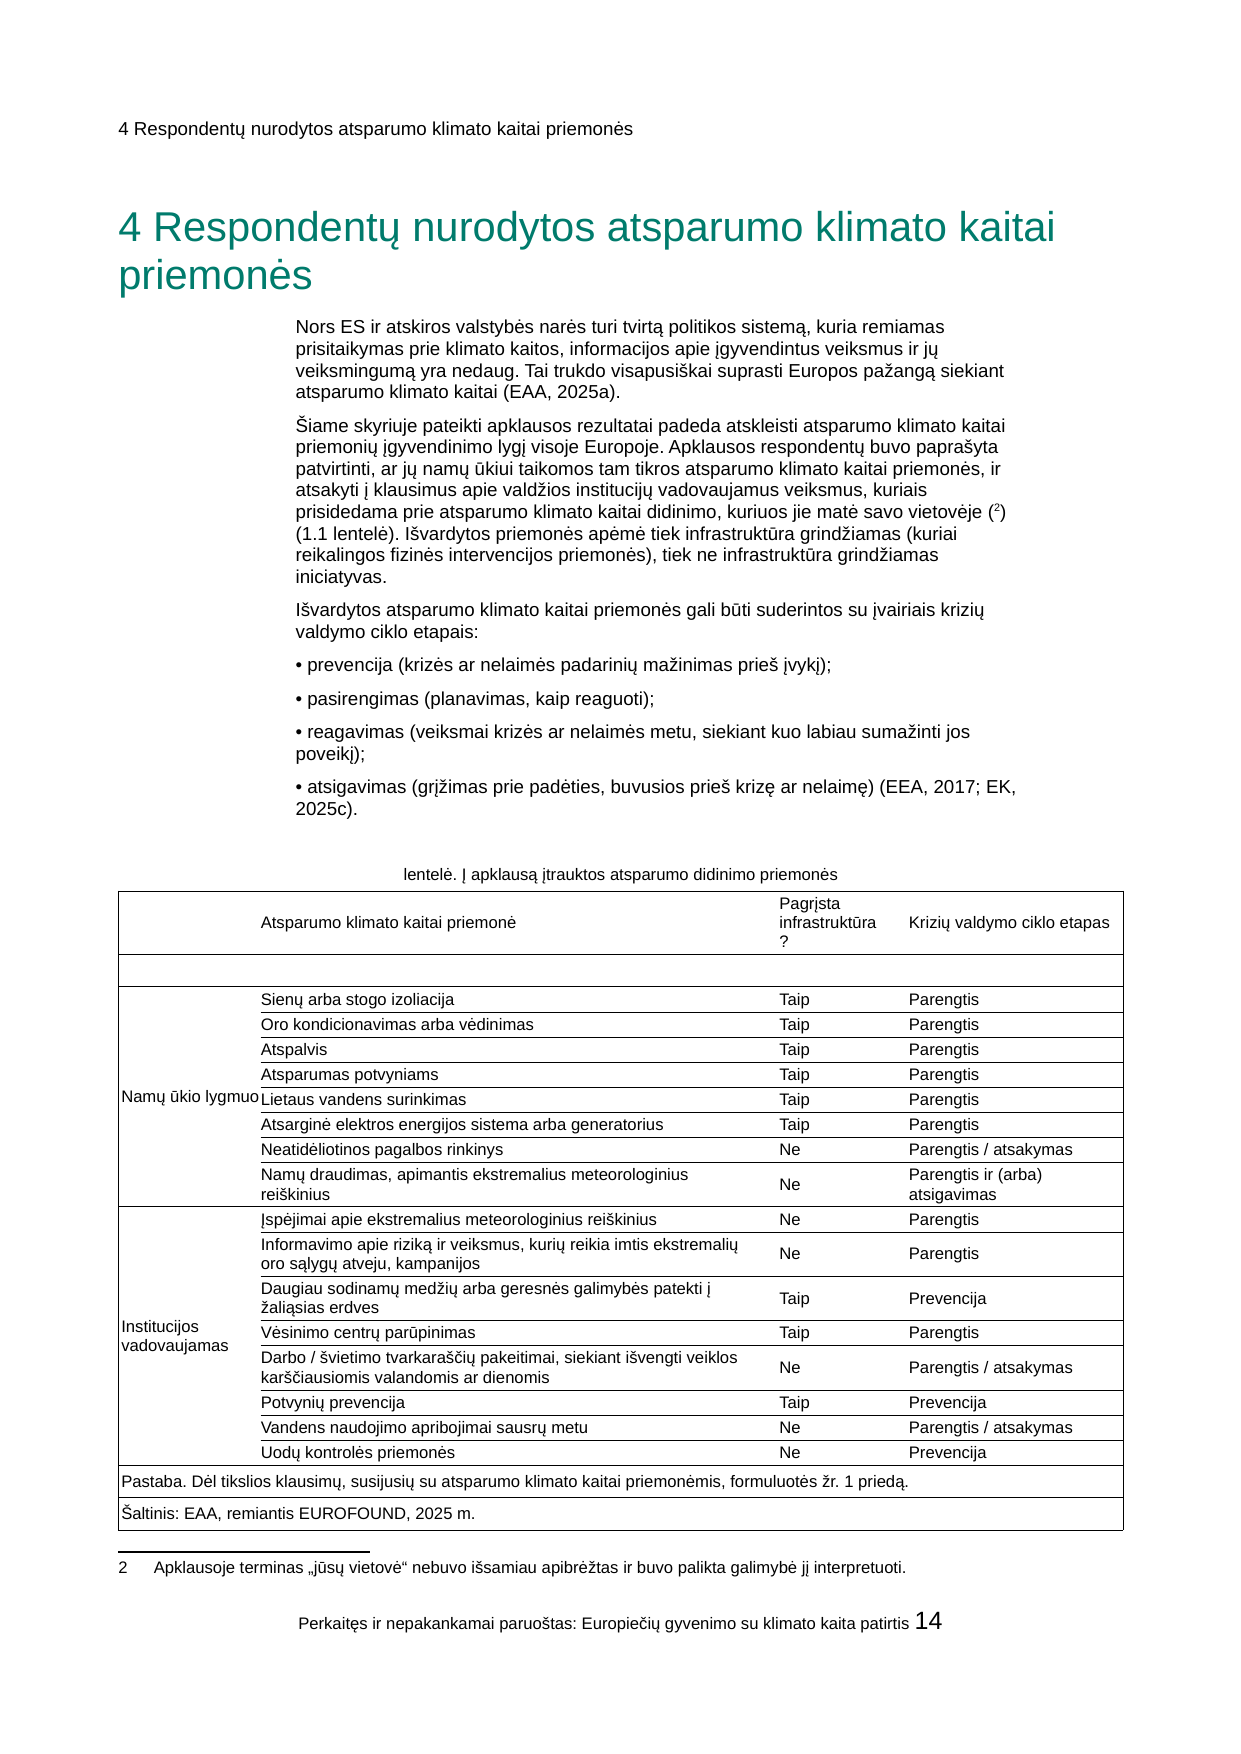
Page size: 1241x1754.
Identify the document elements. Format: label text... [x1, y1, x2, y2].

table_cell Taip [779, 1038, 881, 1062]
table_cell Oro kondicionavimas arba vėdinimas [261, 1013, 749, 1037]
table_cell Parengtis [909, 1063, 1123, 1087]
table_cell Uodų kontrolės priemonės [261, 1441, 749, 1465]
table_cell Pastaba. Dėl tikslios klausimų, susijusių su atsparumo klimato kaitai priemonėmis, formuluotės žr. 1 priedą. [119, 1466, 1123, 1497]
table_cell Pagrįsta infrastruktūra? [779, 892, 881, 954]
table_cell [749, 1346, 779, 1389]
table_cell [749, 1207, 779, 1232]
table_cell [749, 1113, 779, 1137]
table_cell Informavimo apie riziką ir veiksmus, kurių reikia imtis ekstremalių oro sąlygų atveju, kampanijos [261, 1233, 749, 1276]
table_cell [749, 892, 779, 954]
table_cell [881, 892, 909, 954]
table_cell Prevencija [909, 1441, 1123, 1465]
table_cell Sienų arba stogo izoliacija [261, 987, 749, 1012]
table_cell Krizių valdymo ciklo etapas [909, 892, 1123, 954]
table_cell [749, 1088, 779, 1112]
table_cell Atsparumo klimato kaitai priemonė [261, 892, 749, 954]
table_cell Taip [779, 1013, 881, 1037]
table_cell Namų draudimas, apimantis ekstremalius meteorologinius reiškinius [261, 1163, 749, 1206]
table_cell [749, 1441, 779, 1465]
table_cell Parengtis / atsakymas [909, 1416, 1123, 1440]
table_cell Taip [779, 1088, 881, 1112]
subtitle 4 Respondentų nurodytos atsparumo klimato kaitai priemonės [118, 202, 1122, 298]
table_cell Daugiau sodinamų medžių arba geresnės galimybės patekti į žaliąsias erdves [261, 1277, 749, 1320]
table_cell Prevencija [909, 1277, 1123, 1320]
table_cell [881, 1063, 909, 1087]
table_cell Taip [779, 1063, 881, 1087]
table_cell [261, 955, 749, 986]
table_cell Taip [779, 1277, 881, 1320]
table_cell Parengtis [909, 1038, 1123, 1062]
table_cell [909, 955, 1123, 986]
table_cell [749, 1163, 779, 1206]
table_cell [881, 1233, 909, 1276]
table_cell Parengtis / atsakymas [909, 1346, 1123, 1389]
table_cell Parengtis [909, 987, 1123, 1012]
table_cell [881, 987, 909, 1012]
table_cell Ne [779, 1138, 881, 1162]
table_cell [881, 1277, 909, 1320]
text • reagavimas (veiksmai krizės ar nelaimės metu, siekiant kuo labiau sumažinti jos poveikį); [295, 721, 1022, 764]
table_cell [881, 1163, 909, 1206]
table_cell Parengtis ir (arba) atsigavimas [909, 1163, 1123, 1206]
table_cell [881, 1391, 909, 1414]
table_cell [881, 1321, 909, 1345]
table_cell [119, 892, 261, 954]
text Nors ES ir atskiros valstybės narės turi tvirtą politikos sistemą, kuria remiamas prisitaikymas prie klimato kaitos, informacijos apie įgyvendintus veiksmus ir jų veiksmingumą yra nedaug. Tai trukdo visapusiškai suprasti Europos pažangą siekiant atsparumo klimato kaitai (EAA, 2025a). [295, 316, 1022, 403]
table_cell [881, 955, 909, 986]
table_cell Lietaus vandens surinkimas [261, 1088, 749, 1112]
table_cell Institucijos vadovaujamas [119, 1207, 261, 1465]
table_cell Ne [779, 1233, 881, 1276]
table_cell Parengtis [909, 1233, 1123, 1276]
table_cell Vėsinimo centrų parūpinimas [261, 1321, 749, 1345]
table_cell Darbo / švietimo tvarkaraščių pakeitimai, siekiant išvengti veiklos karščiausiomis valandomis ar dienomis [261, 1346, 749, 1389]
text Šiame skyriuje pateikti apklausos rezultatai padeda atskleisti atsparumo klimato kaitai priemonių įgyvendinimo lygį visoje Europoje. Apklausos respondentų buvo paprašyta patvirtinti, ar jų namų ūkiui taikomos tam tikros atsparumo klimato kaitai priemonės, ir atsakyti į klausimus apie valdžios institucijų vadovaujamus veiksmus, kuriais prisidedama prie atsparumo klimato kaitai didinimo, kuriuos jie matė savo vietovėje () (1.1 lentelė). Išvardytos priemonės apėmė tiek infrastruktūra grindžiamas (kuriai reikalingos fizinės intervencijos priemonės), tiek ne infrastruktūra grindžiamas iniciatyvas. [295, 414, 1022, 587]
table_cell [881, 1207, 909, 1232]
table_cell Taip [779, 1391, 881, 1414]
table_cell Parengtis [909, 1088, 1123, 1112]
text Apklausoje terminas „jūsų vietovė“ nebuvo išsamiau apibrėžtas ir buvo palikta galimybė jį interpretuoti. [118, 1558, 1122, 1577]
table_cell Atsparumas potvyniams [261, 1063, 749, 1087]
table_cell Namų ūkio lygmuo [119, 987, 261, 1206]
table_cell Įspėjimai apie ekstremalius meteorologinius reiškinius [261, 1207, 749, 1232]
text • pasirengimas (planavimas, kaip reaguoti); [295, 687, 1022, 709]
table_cell [749, 955, 779, 986]
table_cell [749, 1321, 779, 1345]
table_cell Potvynių prevencija [261, 1391, 749, 1414]
table_cell Ne [779, 1416, 881, 1440]
text Išvardytos atsparumo klimato kaitai priemonės gali būti suderintos su įvairiais krizių valdymo ciklo etapais: [295, 599, 1022, 642]
table_cell [749, 1416, 779, 1440]
table_cell Taip [779, 1113, 881, 1137]
table_cell [881, 1138, 909, 1162]
table_cell [749, 1038, 779, 1062]
table_cell [749, 1391, 779, 1414]
table_cell [881, 1013, 909, 1037]
table_cell Parengtis / atsakymas [909, 1138, 1123, 1162]
table_cell [881, 1441, 909, 1465]
table_cell [881, 1038, 909, 1062]
table_cell [119, 955, 261, 986]
table_cell [881, 1088, 909, 1112]
table_cell Šaltinis: EAA, remiantis EUROFOUND, 2025 m. [119, 1498, 1123, 1529]
table_cell Parengtis [909, 1113, 1123, 1137]
table_cell [749, 1233, 779, 1276]
table_cell Parengtis [909, 1207, 1123, 1232]
table_cell [881, 1113, 909, 1137]
table_cell Vandens naudojimo apribojimai sausrų metu [261, 1416, 749, 1440]
table_cell Ne [779, 1346, 881, 1389]
table_cell [749, 1013, 779, 1037]
table_cell Ne [779, 1207, 881, 1232]
table_cell [881, 1346, 909, 1389]
table_cell [779, 955, 881, 986]
table_cell [881, 1416, 909, 1440]
table_cell Prevencija [909, 1391, 1123, 1414]
table_cell Atsarginė elektros energijos sistema arba generatorius [261, 1113, 749, 1137]
table_cell [749, 1138, 779, 1162]
text • prevencija (krizės ar nelaimės padarinių mažinimas prieš įvykį); [295, 654, 1022, 675]
table_cell [749, 1063, 779, 1087]
table_cell Ne [779, 1163, 881, 1206]
table_header lentelė. Į apklausą įtrauktos atsparumo didinimo priemonės [118, 858, 1123, 891]
text • atsigavimas (grįžimas prie padėties, buvusios prieš krizę ar nelaimę) (EEA, 2017; EK, 2025c). [295, 776, 1022, 819]
table_cell Parengtis [909, 1013, 1123, 1037]
table_cell Atspalvis [261, 1038, 749, 1062]
table_cell Taip [779, 987, 881, 1012]
table_cell Taip [779, 1321, 881, 1345]
table_cell [749, 987, 779, 1012]
table_cell [749, 1277, 779, 1320]
table_cell Neatidėliotinos pagalbos rinkinys [261, 1138, 749, 1162]
table_cell Ne [779, 1441, 881, 1465]
table_cell Parengtis [909, 1321, 1123, 1345]
